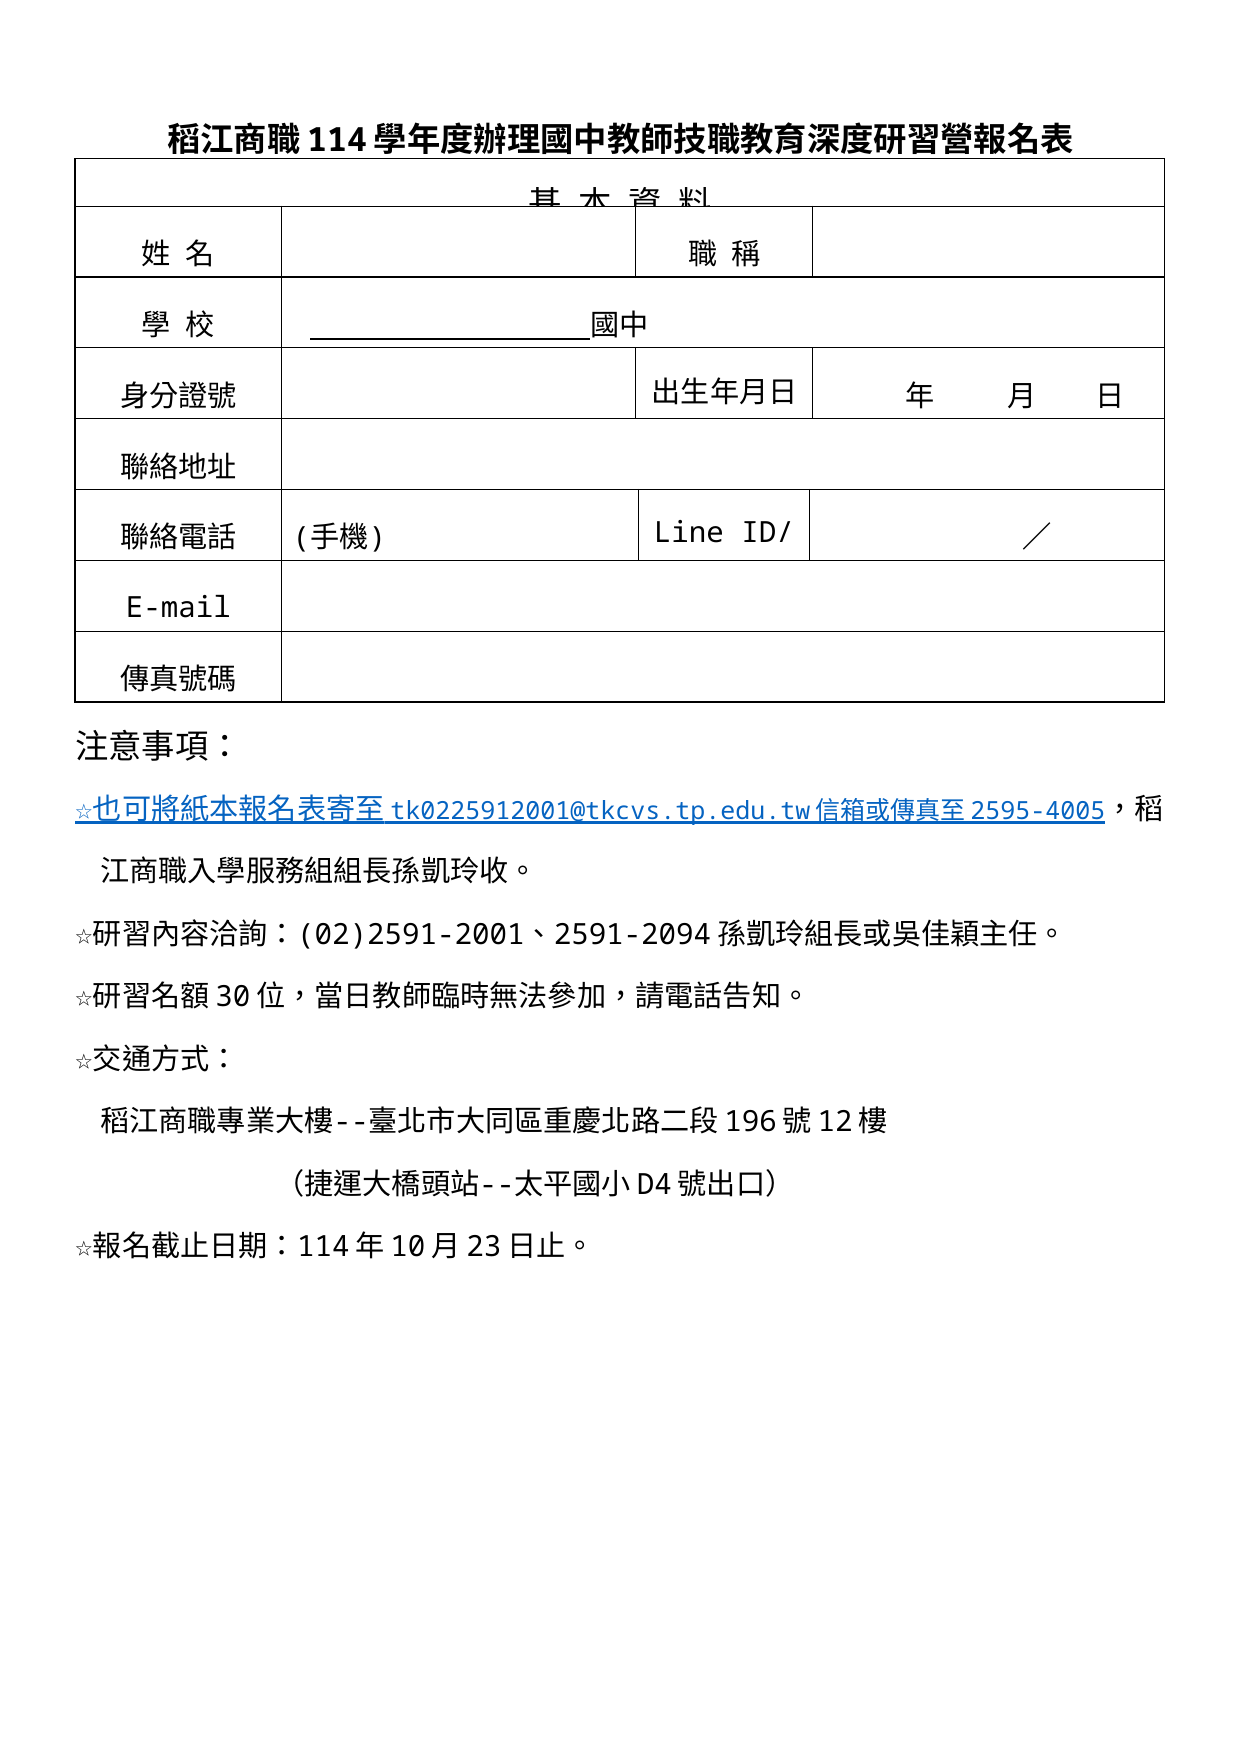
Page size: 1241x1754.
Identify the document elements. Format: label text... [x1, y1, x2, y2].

table_cell (手機) [282, 490, 638, 560]
text ☆報名截止日期：114年10月23日止。 [75, 1202, 1165, 1265]
text ☆也可將紙本報名表寄至tk0225912001@tkcvs.tp.edu.tw信箱或傳真至2595-4005，稻江商職入學服務組組長孫凱玲收。 [75, 765, 1165, 890]
table_cell ／ [810, 490, 1164, 560]
text 稻江商職專業大樓--臺北市大同區重慶北路二段196號12樓 [100, 1077, 1165, 1140]
table_cell [282, 348, 635, 418]
table_cell 聯絡電話 [76, 490, 281, 560]
text ☆研習內容洽詢：(02)2591-2001、2591-2094孫凱玲組長或吳佳穎主任。 [75, 890, 1165, 952]
text ☆研習名額30位，當日教師臨時無法參加，請電話告知。 [75, 952, 1165, 1015]
table_cell [282, 561, 1164, 631]
table_cell Line ID/ Line名稱 [639, 490, 809, 560]
table_cell [282, 419, 1164, 489]
table_header 基 本 資 料 [76, 159, 1164, 206]
table_cell 年 月 日 [813, 348, 1164, 418]
table_cell 出生年月日(保險所需) [636, 348, 812, 418]
text ☆交通方式： [75, 1015, 1165, 1077]
table_cell 聯絡地址 [76, 419, 281, 489]
table_cell [813, 207, 1164, 276]
table_cell [282, 207, 635, 276]
text 注意事項： [75, 703, 1165, 765]
table_cell 國中 [282, 278, 1164, 347]
table_cell 姓 名 [76, 207, 281, 276]
table_cell 身分證號 [76, 348, 281, 418]
table_cell E-mail [76, 561, 281, 631]
text 稻江商職114學年度辦理國中教師技職教育深度研習營報名表 [75, 96, 1165, 158]
text （捷運大橋頭站--太平國小D4號出口） [275, 1140, 1165, 1202]
table_cell 學 校 [76, 278, 281, 347]
table_cell 職 稱 [636, 207, 812, 276]
table_cell [282, 632, 1164, 701]
table_cell 傳真號碼 [76, 632, 281, 701]
